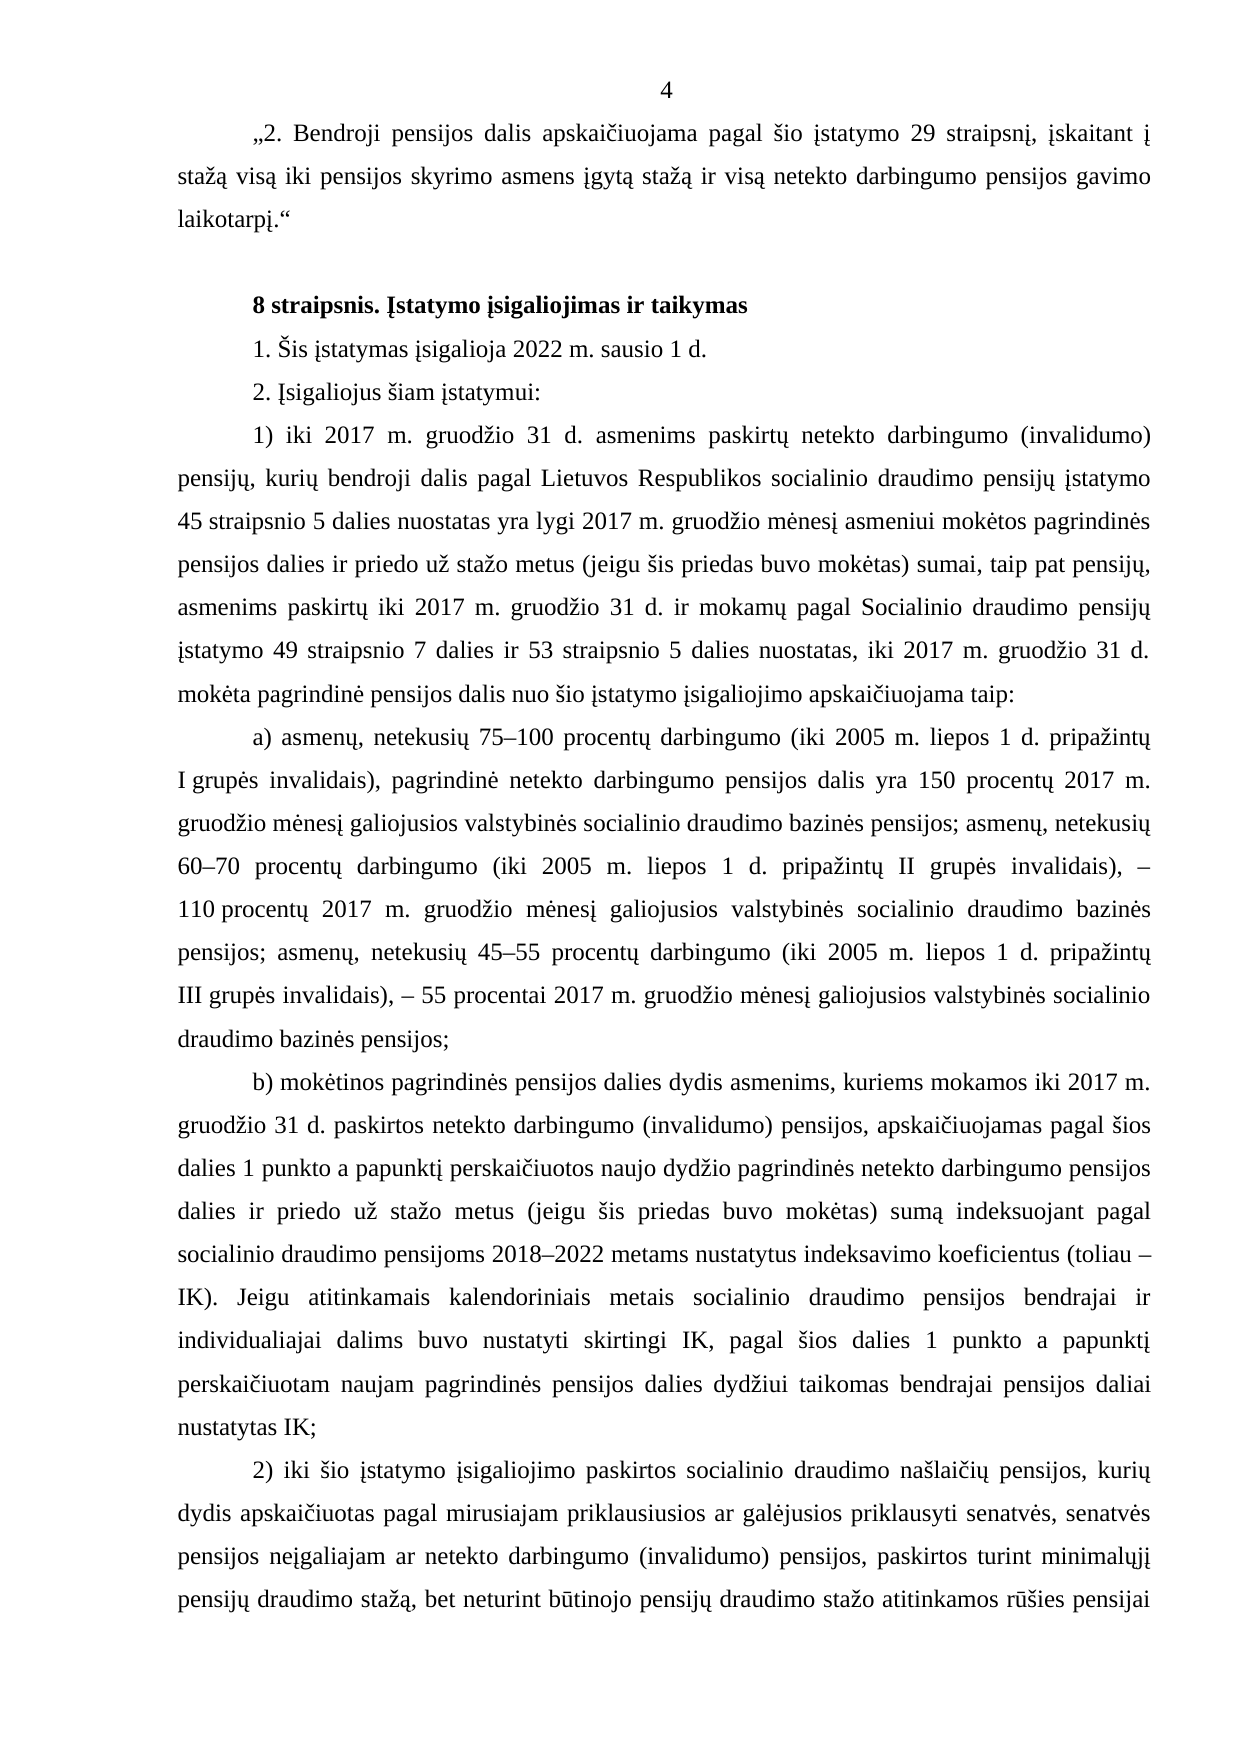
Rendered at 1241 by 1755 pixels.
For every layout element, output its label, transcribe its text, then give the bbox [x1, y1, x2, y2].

text b) mokėtinos pagrindinės pensijos dalies dydis asmenims, kuriems mokamos iki 2017 m. gruodžio 31 d. paskirtos netekto darbingumo (invalidumo) pensijos, apskaičiuojamas pagal šios dalies 1 punkto a papunktį perskaičiuotos naujo dydžio pagrindinės netekto darbingumo pensijos dalies ir priedo už stažo metus (jeigu šis priedas buvo mokėtas) sumą indeksuojant pagal socialinio draudimo pensijoms 2018–2022 metams nustatytus indeksavimo koeficientus (toliau – IK). Jeigu atitinkamais kalendoriniais metais socialinio draudimo pensijos bendrajai ir individualiajai dalims buvo nustatyti skirtingi IK, pagal šios dalies 1 punkto a papunktį perskaičiuotam naujam pagrindinės pensijos dalies dydžiui taikomas bendrajai pensijos daliai nustatytas IK; [177, 1067, 1152, 1441]
text 2) iki šio įstatymo įsigaliojimo paskirtos socialinio draudimo našlaičių pensijos, kurių dydis apskaičiuotas pagal mirusiajam priklausiusios ar galėjusios priklausyti senatvės, senatvės pensijos neįgaliajam ar netekto darbingumo (invalidumo) pensijos, paskirtos turint minimalųjį pensijų draudimo stažą, bet neturint būtinojo pensijų draudimo stažo atitinkamos rūšies pensijai [177, 1455, 1152, 1613]
text 1. Šis įstatymas įsigalioja 2022 m. sausio 1 d. [177, 334, 1152, 362]
text 8 straipsnis. Įstatymo įsigaliojimas ir taikymas [177, 291, 1152, 319]
text 1) iki 2017 m. gruodžio 31 d. asmenims paskirtų netekto darbingumo (invalidumo) pensijų, kurių bendroji dalis pagal Lietuvos Respublikos socialinio draudimo pensijų įstatymo 45 straipsnio 5 dalies nuostatas yra lygi 2017 m. gruodžio mėnesį asmeniui mokėtos pagrindinės pensijos dalies ir priedo už stažo metus (jeigu šis priedas buvo mokėtas) sumai, taip pat pensijų, asmenims paskirtų iki 2017 m. gruodžio 31 d. ir mokamų pagal Socialinio draudimo pensijų įstatymo 49 straipsnio 7 dalies ir 53 straipsnio 5 dalies nuostatas, iki 2017 m. gruodžio 31 d. mokėta pagrindinė pensijos dalis nuo šio įstatymo įsigaliojimo apskaičiuojama taip: [177, 420, 1152, 707]
text „2. Bendroji pensijos dalis apskaičiuojama pagal šio įstatymo 29 straipsnį, įskaitant į stažą visą iki pensijos skyrimo asmens įgytą stažą ir visą netekto darbingumo pensijos gavimo laikotarpį.“ [177, 118, 1152, 233]
text a) asmenų, netekusių 75–100 procentų darbingumo (iki 2005 m. liepos 1 d. pripažintų I grupės invalidais), pagrindinė netekto darbingumo pensijos dalis yra 150 procentų 2017 m. gruodžio mėnesį galiojusios valstybinės socialinio draudimo bazinės pensijos; asmenų, netekusių 60–70 procentų darbingumo (iki 2005 m. liepos 1 d. pripažintų II grupės invalidais), – 110 procentų 2017 m. gruodžio mėnesį galiojusios valstybinės socialinio draudimo bazinės pensijos; asmenų, netekusių 45–55 procentų darbingumo (iki 2005 m. liepos 1 d. pripažintų III grupės invalidais), – 55 procentai 2017 m. gruodžio mėnesį galiojusios valstybinės socialinio draudimo bazinės pensijos; [177, 722, 1152, 1052]
text 2. Įsigaliojus šiam įstatymui: [177, 377, 1152, 406]
